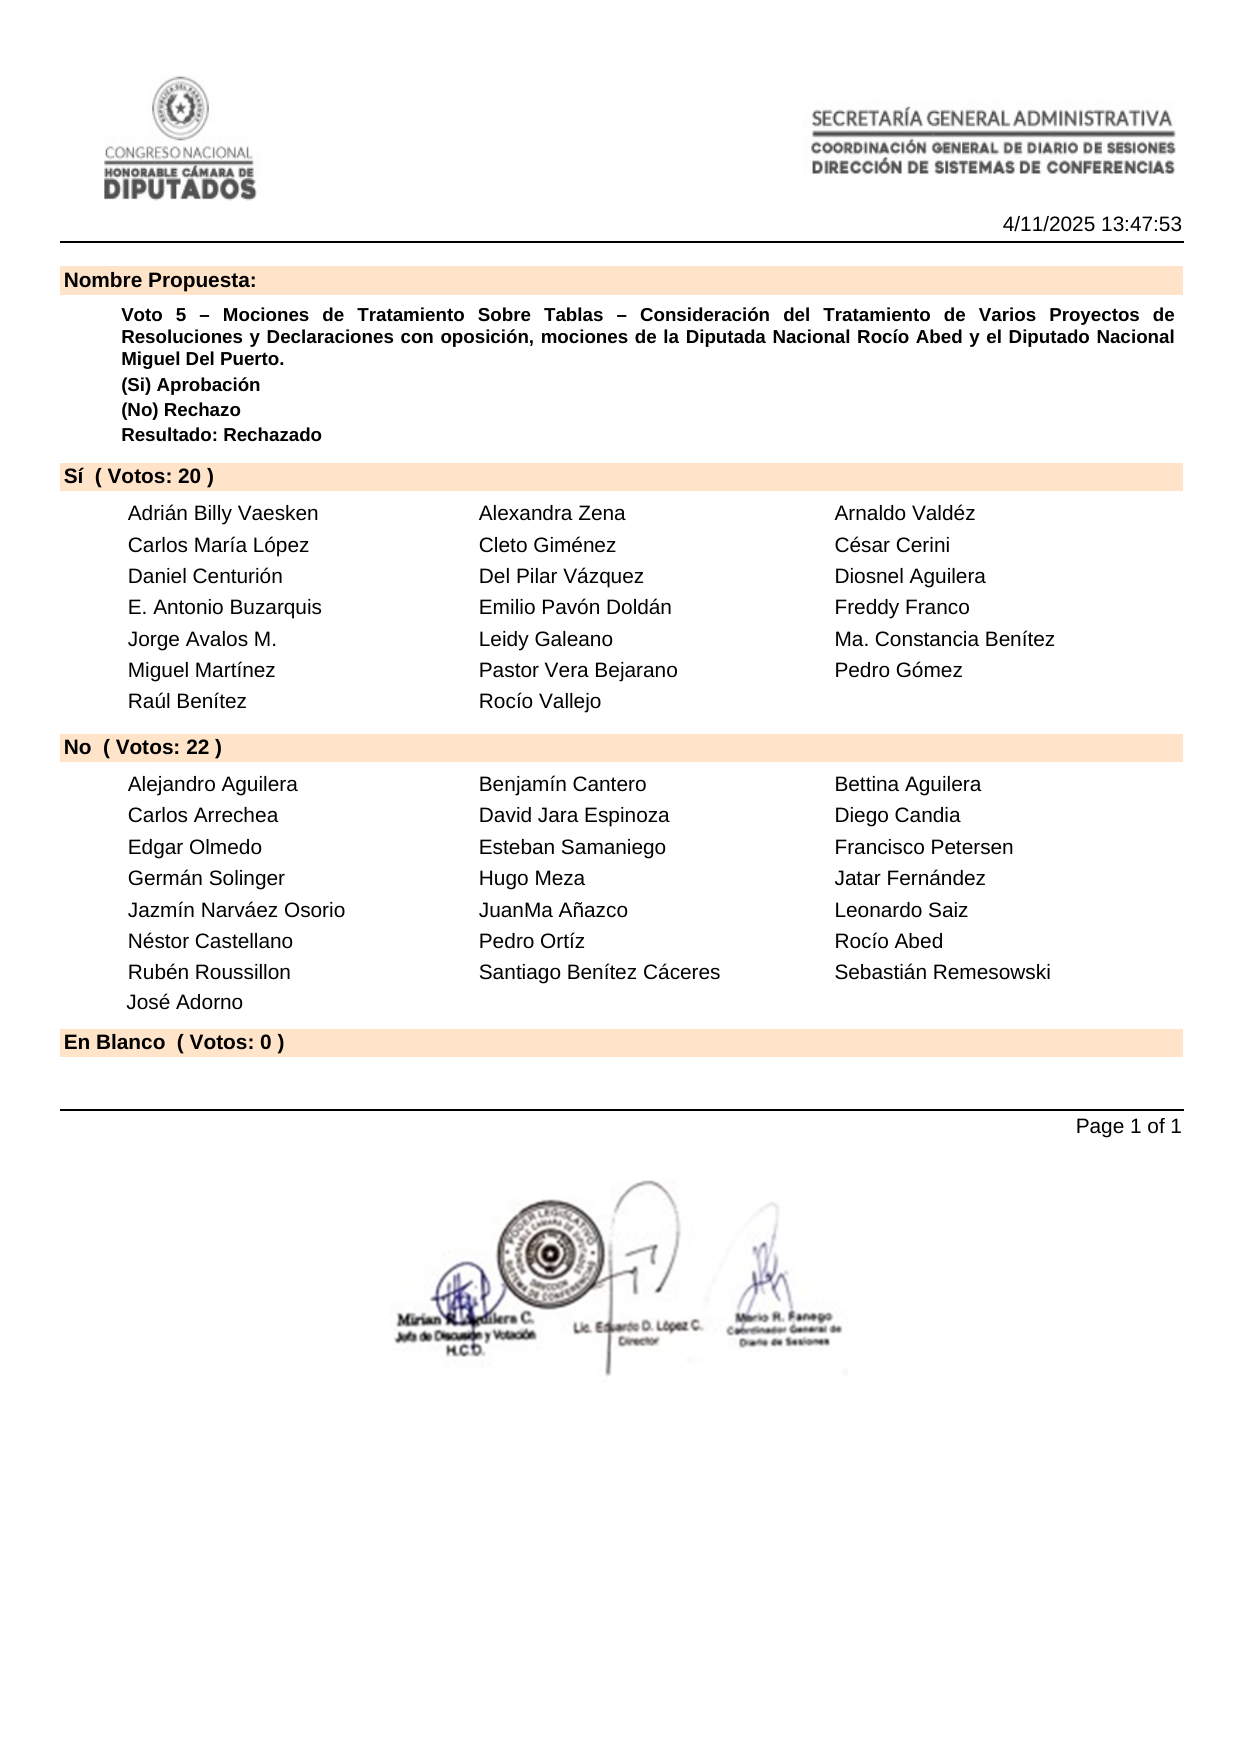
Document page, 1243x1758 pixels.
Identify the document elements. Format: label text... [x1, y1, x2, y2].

table_cell César Cerini [831, 531, 1168, 560]
table_cell Germán Solinger [125, 865, 462, 893]
table_cell [1184, 988, 1189, 1029]
table_cell Cleto Giménez [476, 531, 815, 560]
table_cell Rubén Roussillon [125, 959, 462, 987]
table_cell [118, 446, 1178, 463]
table_cell [1184, 531, 1189, 560]
table_cell Diosnel Aguilera [831, 563, 1168, 591]
table_cell [1184, 657, 1189, 685]
table_cell [1168, 1080, 1183, 1108]
table_cell [831, 685, 1168, 734]
table_cell Nombre Propuesta: [60, 266, 1183, 295]
table_cell No ( Votos: 22 ) [60, 734, 1183, 762]
table_cell [476, 988, 815, 1029]
table_cell [1184, 463, 1189, 491]
table_cell Pedro Gómez [831, 657, 1168, 685]
table_cell Adrián Billy Vaesken [125, 500, 462, 528]
table_cell [1184, 500, 1189, 528]
table_cell [1184, 834, 1189, 862]
table_cell [831, 988, 1168, 1029]
table_cell Sebastián Remesowski [831, 959, 1168, 987]
table_cell Raúl Benítez [125, 688, 462, 717]
table_cell [1184, 245, 1189, 266]
table_cell [60, 762, 1183, 771]
table_cell Arnaldo Valdéz [831, 500, 1168, 528]
table_cell Rocío Vallejo [476, 688, 815, 717]
table_cell Jorge Avalos M. [125, 625, 462, 654]
table_cell [60, 500, 124, 734]
table_cell Jatar Fernández [831, 865, 1168, 893]
table_cell JuanMa Añazco [476, 896, 815, 925]
table_header [60, 207, 649, 241]
table_cell Jazmín Narváez Osorio [125, 896, 462, 925]
table_cell [60, 491, 1183, 500]
table_cell [125, 717, 462, 734]
table_cell Diego Candia [831, 802, 1168, 831]
table_cell Pedro Ortíz [476, 928, 815, 956]
table_cell [60, 301, 118, 463]
table_cell [462, 500, 476, 734]
table_cell [1184, 771, 1189, 799]
table_cell Néstor Castellano [125, 928, 462, 956]
table_cell [462, 1080, 476, 1108]
table_cell Ma. Constancia Benítez [831, 625, 1168, 654]
table_cell [462, 771, 476, 1029]
table_cell [1184, 266, 1189, 295]
table_cell [1184, 1080, 1189, 1108]
table_cell [815, 771, 831, 1029]
table_cell [125, 1080, 462, 1108]
table_cell Daniel Centurión [125, 563, 462, 591]
table_cell [476, 1080, 815, 1108]
table_cell [1184, 896, 1189, 925]
table_cell Rocío Abed [831, 928, 1168, 956]
table_cell Sí ( Votos: 20 ) [60, 463, 1183, 491]
table_cell [1184, 563, 1189, 591]
table_cell Santiago Benítez Cáceres [476, 959, 815, 987]
table_cell [1184, 717, 1189, 734]
table_cell [60, 771, 124, 1029]
table_cell Del Pilar Vázquez [476, 563, 815, 591]
table_cell Alejandro Aguilera [125, 771, 462, 799]
table_cell Pastor Vera Bejarano [476, 657, 815, 685]
table_cell Esteban Samaniego [476, 834, 815, 862]
table_cell [815, 500, 831, 734]
table_cell Bettina Aguilera [831, 771, 1168, 799]
table_cell Edgar Olmedo [125, 834, 462, 862]
table_cell [1184, 762, 1189, 771]
table_cell Freddy Franco [831, 594, 1168, 623]
table_cell [1184, 594, 1189, 623]
table_cell [1184, 1057, 1189, 1080]
table_cell [476, 717, 815, 734]
table_cell [815, 1080, 831, 1108]
table_cell [1184, 1113, 1189, 1147]
table_cell [1168, 771, 1183, 1029]
table_cell [60, 1113, 827, 1147]
table_cell Carlos María López [125, 531, 462, 560]
table_cell [1184, 491, 1189, 500]
table_cell José Adorno [125, 988, 462, 1029]
table_cell [1184, 1029, 1189, 1057]
table_cell Leidy Galeano [476, 625, 815, 654]
table_cell [1184, 734, 1189, 762]
table_header 4/11/2025 13:47:53 [649, 207, 1183, 241]
table_cell Emilio Pavón Doldán [476, 594, 815, 623]
table_cell [831, 1080, 1168, 1108]
table_cell [1184, 928, 1189, 956]
table_cell Miguel Martínez [125, 657, 462, 685]
table_cell [60, 245, 1183, 266]
table_cell [60, 1057, 1183, 1080]
table_cell Page 1 of 1 [827, 1113, 1183, 1147]
table_cell En Blanco ( Votos: 0 ) [60, 1029, 1183, 1057]
table_cell E. Antonio Buzarquis [125, 594, 462, 623]
table_cell Francisco Petersen [831, 834, 1168, 862]
table_cell Carlos Arrechea [125, 802, 462, 831]
table_cell Benjamín Cantero [476, 771, 815, 799]
table_cell [1178, 301, 1189, 463]
table_cell Leonardo Saiz [831, 896, 1168, 925]
table_header [1184, 207, 1189, 241]
table_cell Voto 5 – Mociones de Tratamiento Sobre Tablas – Consideración del Tratamiento de Varios Proyectos de Resoluciones y Declaraciones con oposición, mociones de la Diputada Nacional Rocío Abed y el Diputado Nacional Miguel Del Puerto. (Si) Aprobación (No) Rechazo Resultado: Rechazado [118, 301, 1178, 446]
table_cell Hugo Meza [476, 865, 815, 893]
table_cell [1184, 959, 1189, 987]
table_cell [60, 1080, 124, 1108]
table_cell [1184, 802, 1189, 831]
table_cell [1168, 500, 1183, 734]
table_cell [1184, 625, 1189, 654]
table_cell [1184, 688, 1189, 717]
table_cell [1184, 865, 1189, 893]
table_cell Alexandra Zena [476, 500, 815, 528]
table_cell [60, 295, 1183, 301]
table_cell David Jara Espinoza [476, 802, 815, 831]
